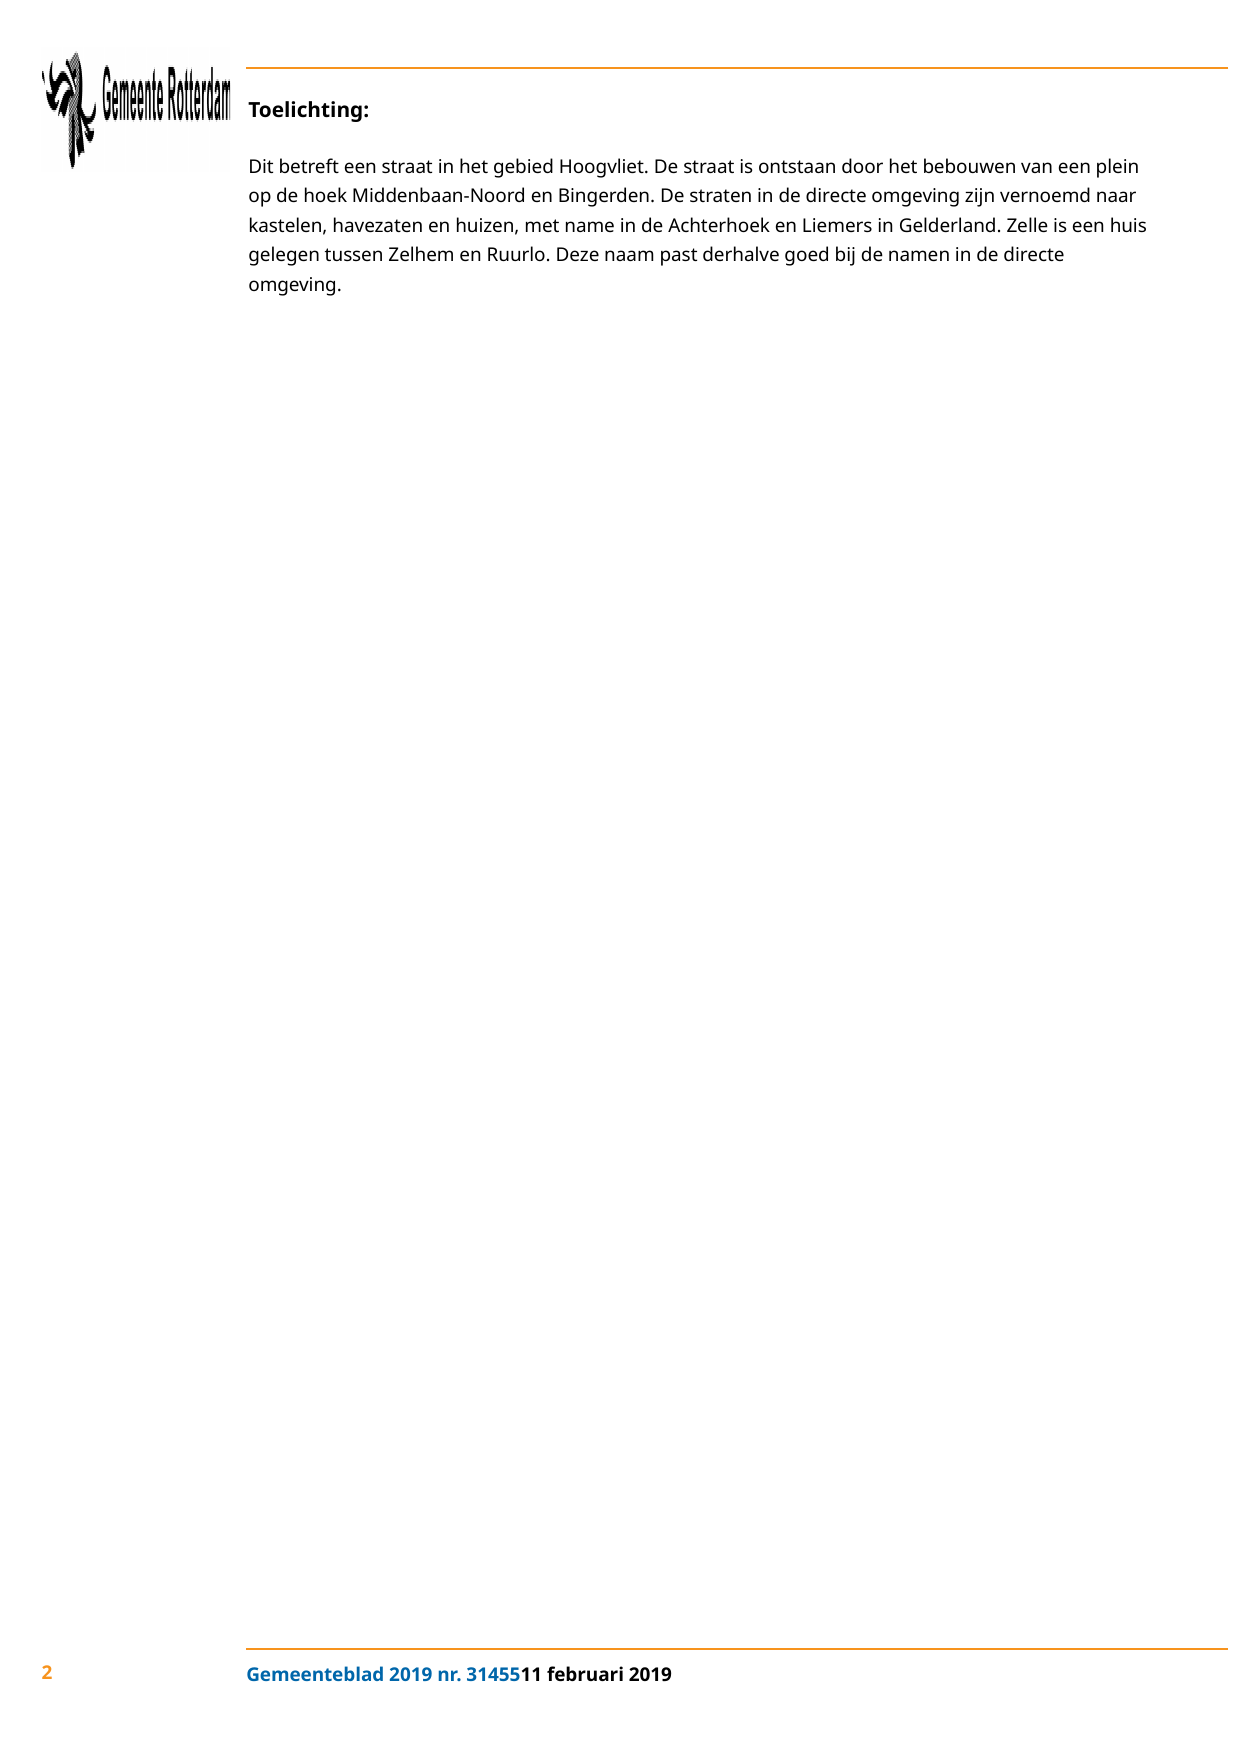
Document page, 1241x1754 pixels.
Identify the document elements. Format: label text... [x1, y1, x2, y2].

text Dit betreft een straat in het gebied Hoogvliet. De straat is ontstaan door het bebouwen van een plein op de hoek Middenbaan-Noord en Bingerden. De straten in de directe omgeving zijn vernoemd naar kastelen, havezaten en huizen, met name in de Achterhoek en Liemers in Gelderland. Zelle is een huis gelegen tussen Zelhem en Ruurlo. Deze naam past derhalve goed bij de namen in de directe omgeving. [248, 153, 1152, 297]
text Toelichting: [248, 95, 1152, 123]
picture [41, 47, 231, 172]
